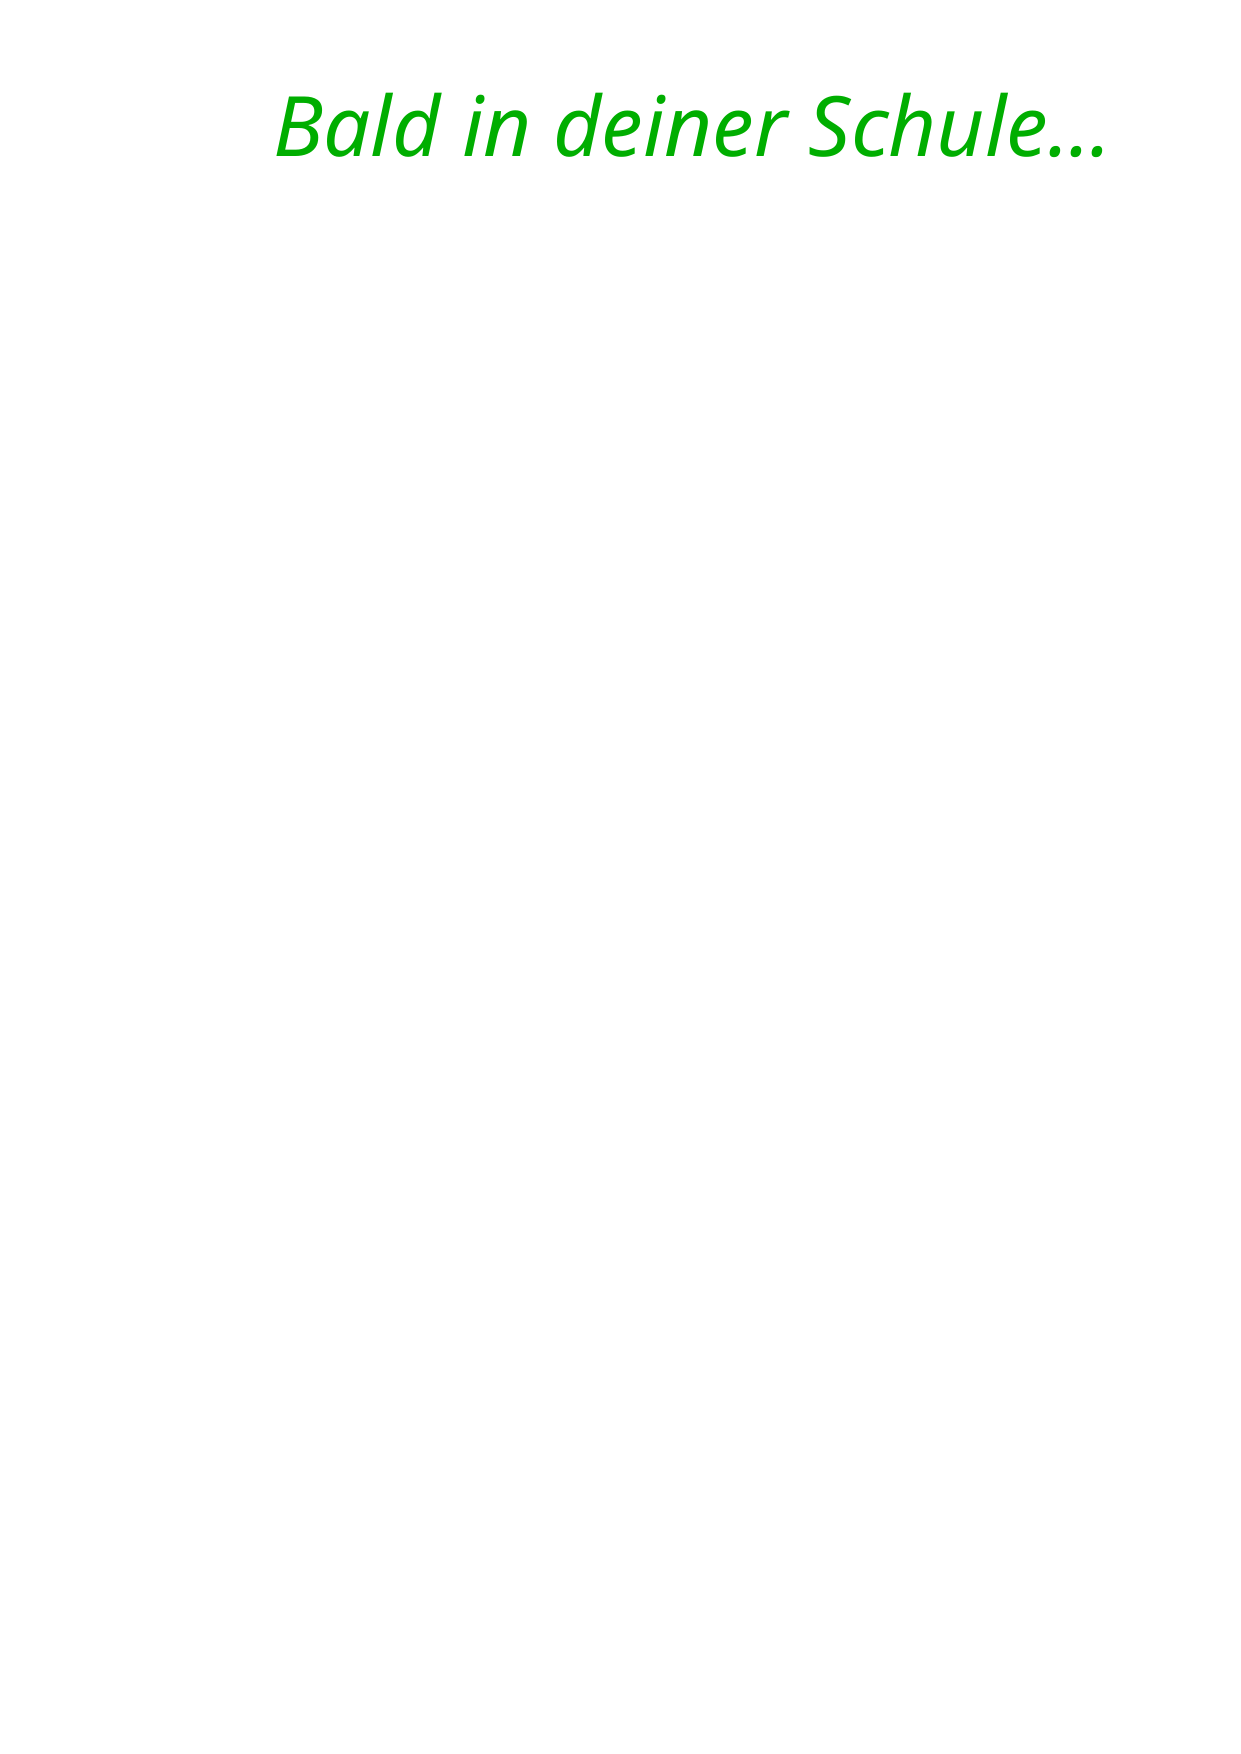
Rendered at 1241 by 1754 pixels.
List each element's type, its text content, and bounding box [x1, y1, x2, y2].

text Bald in deiner Schule... [118, 68, 1122, 181]
